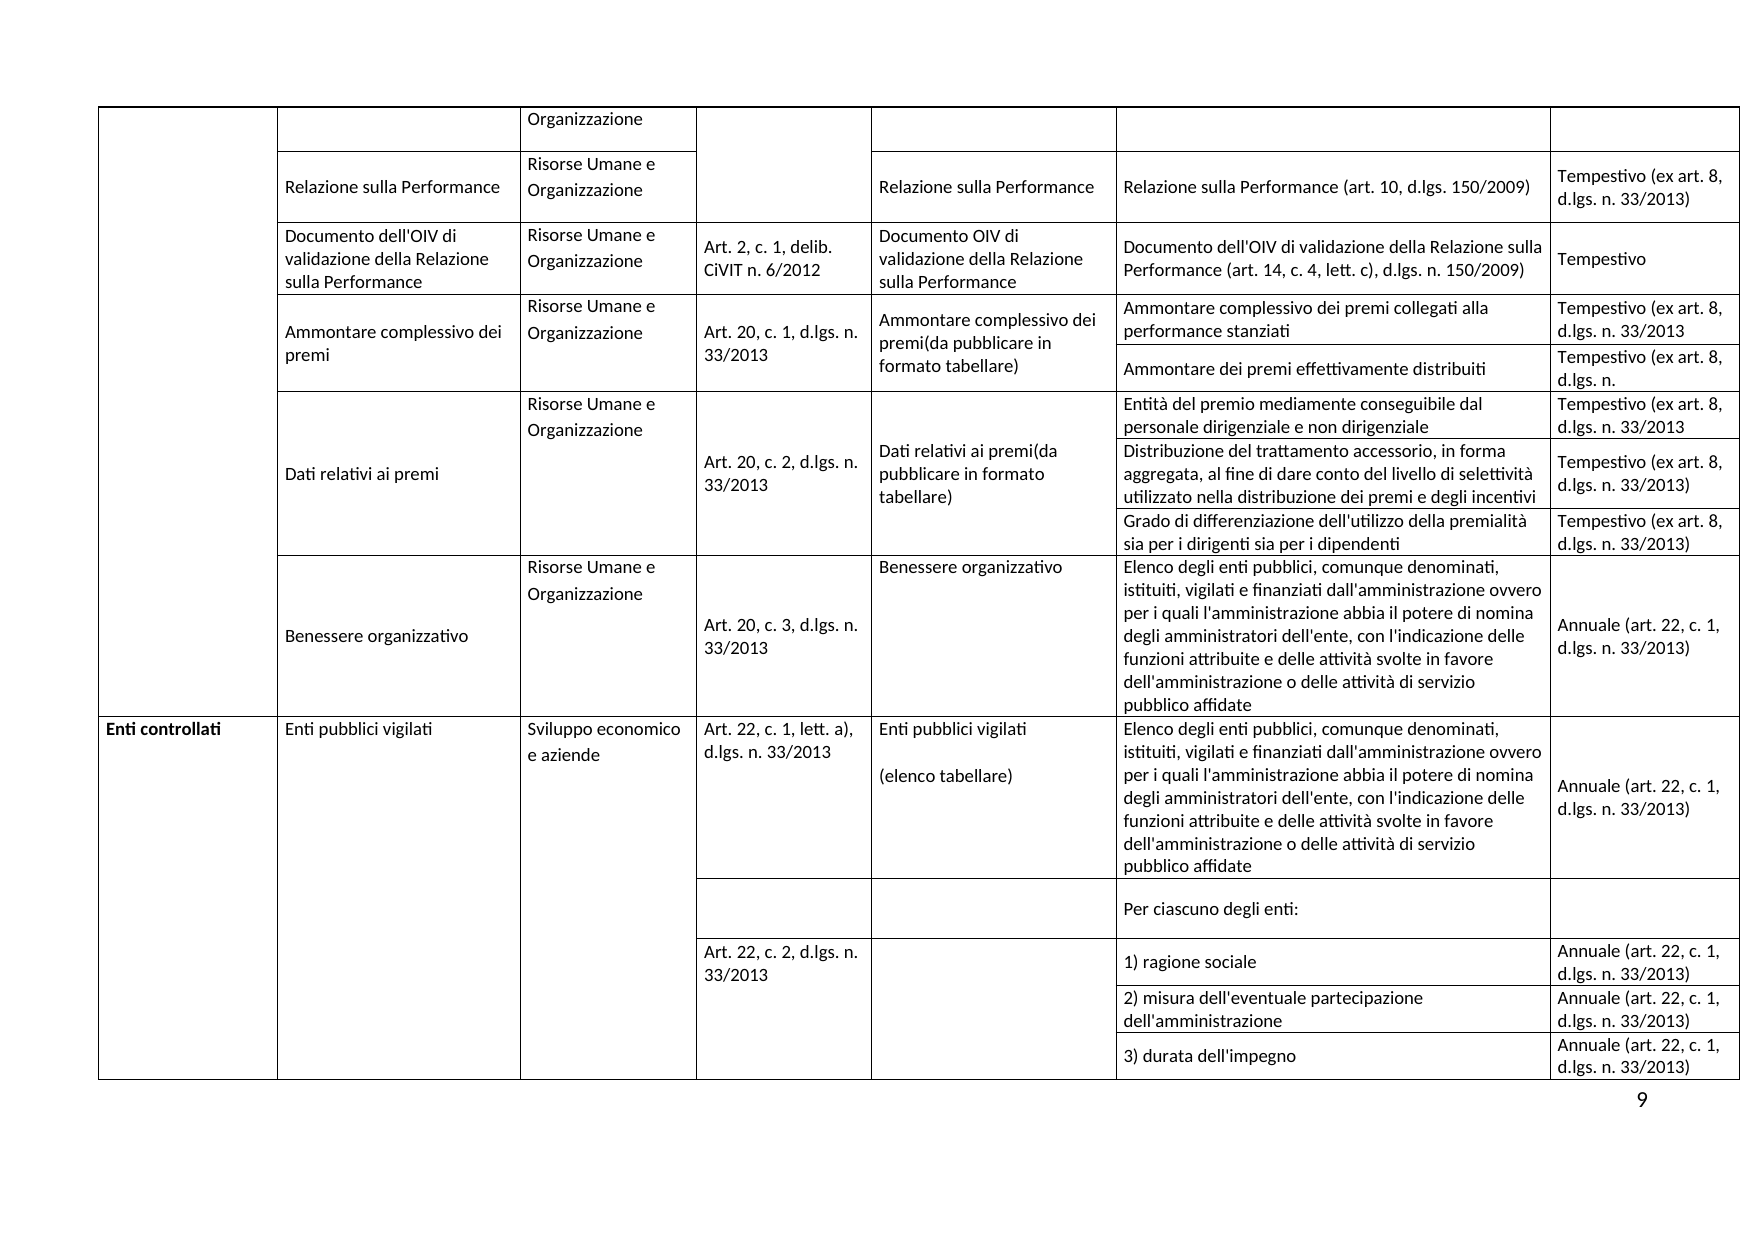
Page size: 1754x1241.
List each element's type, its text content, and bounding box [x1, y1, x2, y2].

table_cell [872, 939, 1116, 1079]
table_cell Grado di differenziazione dell'utilizzo della premialità sia per i dirigenti sia per i dipendenti [1117, 509, 1550, 554]
table_cell Risorse Umane e Organizzazione [521, 556, 696, 716]
table_cell Enti pubblici vigilati (elenco tabellare) [872, 717, 1116, 877]
table_cell Benessere organizzativo [872, 556, 1116, 716]
table_cell Art. 22, c. 2, d.lgs. n. 33/2013 Art. 20,c.3, d.lgs n. 39/2013 [697, 939, 871, 1079]
table_cell Annuale (art. 22, c. 1, d.lgs. n. 33/2013) [1551, 986, 1739, 1032]
table_cell Relazione sulla Performance [278, 152, 520, 222]
table_cell Sviluppo economico e aziende [521, 717, 696, 1079]
table_cell Art. 20, c. 1, d.lgs. n. 33/2013 [697, 295, 871, 391]
table_cell Tempestivo [1551, 223, 1739, 293]
table_cell Entità del premio mediamente conseguibile dal personale dirigenziale e non dirigenziale [1117, 392, 1550, 438]
table_cell Dati relativi ai premi [278, 392, 520, 554]
table_cell Annuale (art. 22, c. 1, d.lgs. n. 33/2013) [1551, 939, 1739, 985]
table_cell 2) misura dell'eventuale partecipazione dell'amministrazione [1117, 986, 1550, 1032]
table_cell Annuale (art. 22, c. 1, d.lgs. n. 33/2013) [1551, 556, 1739, 716]
table_cell Enti controllati [99, 717, 277, 1079]
table_cell Risorse Umane e Organizzazione [521, 295, 696, 391]
table_cell Elenco degli enti pubblici, comunque denominati, istituiti, vigilati e finanziati dall'amministrazione ovvero per i quali l'amministrazione abbia il potere di nomina degli amministratori dell'ente, con l'indicazione delle funzioni attribuite e delle attività svolte in favore dell'amministrazione o delle attività di servizio pubblico affidate [1117, 717, 1550, 877]
table_cell Ammontare complessivo dei premi(da pubblicare in formato tabellare) [872, 295, 1116, 391]
table_cell Tempestivo (ex art. 8, d.lgs. n. 33/2013) [1551, 439, 1739, 508]
table_cell Tempestivo (ex art. 8, d.lgs. n. 33/2013) [1551, 152, 1739, 222]
table_cell 3) durata dell'impegno [1117, 1033, 1550, 1079]
table_cell Benessere organizzativo [278, 556, 520, 716]
table_cell [1551, 879, 1739, 938]
table_cell Distribuzione del trattamento accessorio, in forma aggregata, al fine di dare conto del livello di selettività utilizzato nella distribuzione dei premi e degli incentivi [1117, 439, 1550, 508]
table_cell Enti pubblici vigilati [278, 717, 520, 1079]
table_cell Risorse Umane e Organizzazione [521, 392, 696, 554]
table_cell Tempestivo (ex art. 8, d.lgs. n. 33/2013) [1551, 509, 1739, 554]
table_cell [697, 879, 871, 938]
table_cell Dati relativi ai premi(da pubblicare in formato tabellare) [872, 392, 1116, 554]
table_cell Art. 22, c. 1, lett. a), d.lgs. n. 33/2013 [697, 717, 871, 877]
table_cell Art. 2, c. 1, delib. CiVIT n. 6/2012 [697, 223, 871, 293]
table_cell Elenco degli enti pubblici, comunque denominati, istituiti, vigilati e finanziati dall'amministrazione ovvero per i quali l'amministrazione abbia il potere di nomina degli amministratori dell'ente, con l'indicazione delle funzioni attribuite e delle attività svolte in favore dell'amministrazione o delle attività di servizio pubblico affidate [1117, 556, 1550, 716]
table_cell Tempestivo (ex art. 8, d.lgs. n. [1551, 345, 1739, 391]
table_cell [697, 108, 871, 222]
table_cell Annuale (art. 22, c. 1, d.lgs. n. 33/2013) [1551, 717, 1739, 877]
table_cell [99, 108, 277, 716]
table_cell Relazione sulla Performance [872, 152, 1116, 222]
table_cell Ammontare dei premi effettivamente distribuiti [1117, 345, 1550, 391]
table_cell Annuale (art. 22, c. 1, d.lgs. n. 33/2013) [1551, 1033, 1739, 1079]
table_cell Per ciascuno degli enti: [1117, 879, 1550, 938]
table_cell [872, 879, 1116, 938]
table_cell Documento dell'OIV di validazione della Relazione sulla Performance (art. 14, c. 4, lett. c), d.lgs. n. 150/2009) [1117, 223, 1550, 293]
table_cell [278, 108, 520, 151]
table_cell Art. 20, c. 2, d.lgs. n. 33/2013 [697, 392, 871, 554]
table_cell Ammontare complessivo dei premi collegati alla performance stanziati [1117, 295, 1550, 344]
table_cell Tempestivo (ex art. 8, d.lgs. n. 33/2013 [1551, 392, 1739, 438]
table_cell Documento dell'OIV di validazione della Relazione sulla Performance [278, 223, 520, 293]
table_cell 1) ragione sociale [1117, 939, 1550, 985]
table_cell [1551, 108, 1739, 151]
table_cell [872, 108, 1116, 151]
table_cell Risorse Umane e Organizzazione [521, 223, 696, 293]
table_cell Organizzazione [521, 108, 696, 151]
table_cell Risorse Umane e Organizzazione [521, 152, 696, 222]
table_cell Tempestivo (ex art. 8, d.lgs. n. 33/2013 [1551, 295, 1739, 344]
table_cell [1117, 108, 1550, 151]
table_cell Ammontare complessivo dei premi [278, 295, 520, 391]
table_cell Relazione sulla Performance (art. 10, d.lgs. 150/2009) [1117, 152, 1550, 222]
table_cell Documento OIV di validazione della Relazione sulla Performance [872, 223, 1116, 293]
table_cell Art. 20, c. 3, d.lgs. n. 33/2013 [697, 556, 871, 716]
